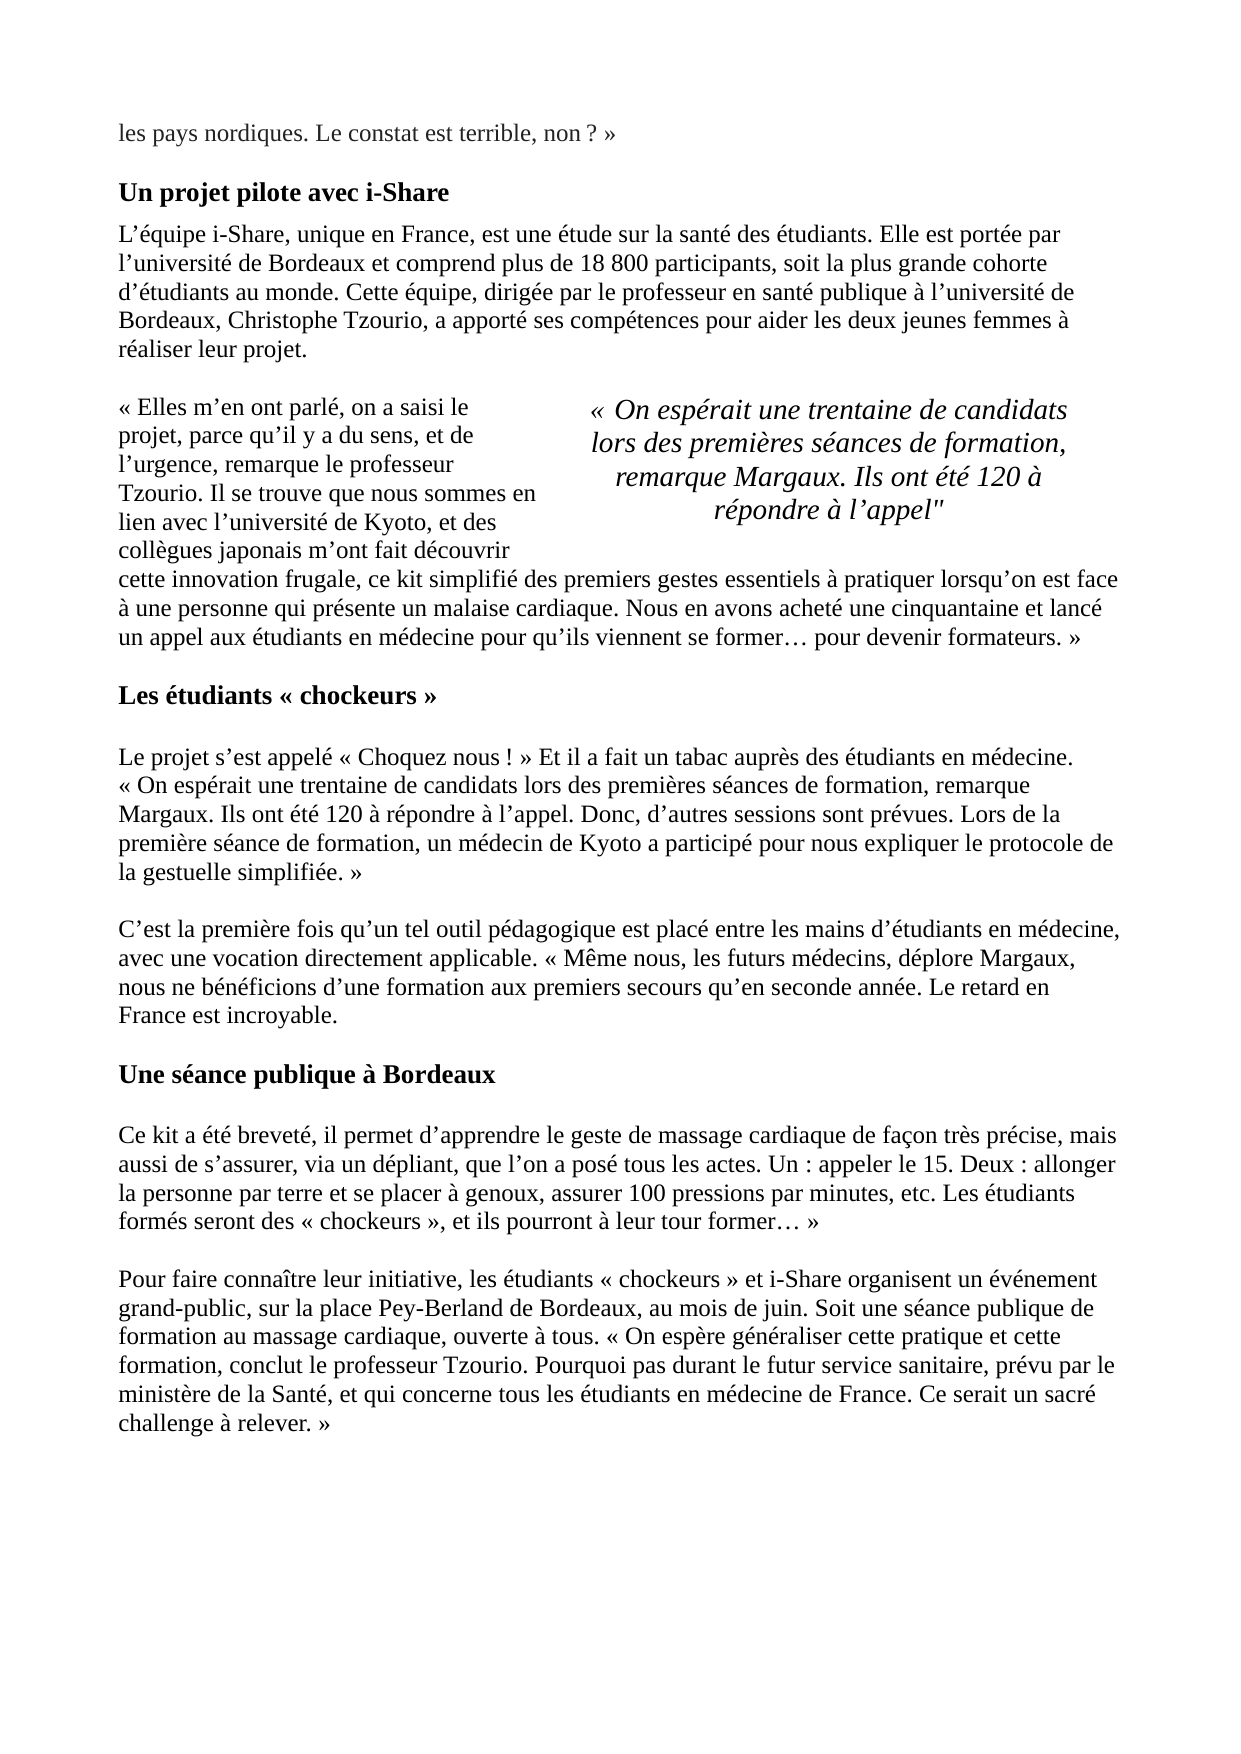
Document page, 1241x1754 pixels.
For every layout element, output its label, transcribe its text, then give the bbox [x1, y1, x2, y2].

text Un projet pilote avec i-Share [118, 176, 1122, 207]
text « On espérait une trentaine de candidats lors des premières séances de formation, remarque Margaux. Ils ont été 120 à répondre à l’appel" [569, 392, 1091, 526]
text Les étudiants « chockeurs » [118, 679, 1122, 710]
text « Elles m’en ont parlé, on a saisi le projet, parce qu’il y a du sens, et de l’urgence, remarque le professeur Tzourio. Il se trouve que nous sommes en lien avec l’université de Kyoto, et des collègues japonais m’ont fait découvrir cette innovation frugale, ce kit simplifié des premiers gestes essentiels à pratiquer lorsqu’on est face à une personne qui présente un malaise cardiaque. Nous en avons acheté une cinquantaine et lancé un appel aux étudiants en médecine pour qu’ils viennent se former… pour devenir formateurs. » [118, 392, 1122, 651]
text Ce kit a été breveté, il permet d’apprendre le geste de massage cardiaque de façon très précise, mais aussi de s’assurer, via un dépliant, que l’on a posé tous les actes. Un : appeler le 15. Deux : allonger la personne par terre et se placer à genoux, assurer 100 pressions par minutes, etc. Les étudiants formés seront des « chockeurs », et ils pourront à leur tour former… » [118, 1120, 1122, 1235]
text L’équipe i-Share, unique en France, est une étude sur la santé des étudiants. Elle est portée par l’université de Bordeaux et comprend plus de 18 800 participants, soit la plus grande cohorte d’étudiants au monde. Cette équipe, dirigée par le professeur en santé publique à l’université de Bordeaux, Christophe Tzourio, a apporté ses compétences pour aider les deux jeunes femmes à réaliser leur projet. [118, 219, 1122, 363]
text les pays nordiques. Le constat est terrible, non ? » [118, 118, 1122, 147]
text Le projet s’est appelé « Choquez nous ! » Et il a fait un tabac auprès des étudiants en médecine. « On espérait une trentaine de candidats lors des premières séances de formation, remarque Margaux. Ils ont été 120 à répondre à l’appel. Donc, d’autres sessions sont prévues. Lors de la première séance de formation, un médecin de Kyoto a participé pour nous expliquer le protocole de la gestuelle simplifiée. » [118, 742, 1122, 885]
text Pour faire connaître leur initiative, les étudiants « chockeurs » et i-Share organisent un événement grand-public, sur la place Pey-Berland de Bordeaux, au mois de juin. Soit une séance publique de formation au massage cardiaque, ouverte à tous. « On espère généraliser cette pratique et cette formation, conclut le professeur Tzourio. Pourquoi pas durant le futur service sanitaire, prévu par le ministère de la Santé, et qui concerne tous les étudiants en médecine de France. Ce serait un sacré challenge à relever. » [118, 1264, 1122, 1436]
text C’est la première fois qu’un tel outil pédagogique est placé entre les mains d’étudiants en médecine, avec une vocation directement applicable. « Même nous, les futurs médecins, déplore Margaux, nous ne bénéficions d’une formation aux premiers secours qu’en seconde année. Le retard en France est incroyable. [118, 914, 1122, 1029]
text Une séance publique à Bordeaux [118, 1058, 1122, 1089]
